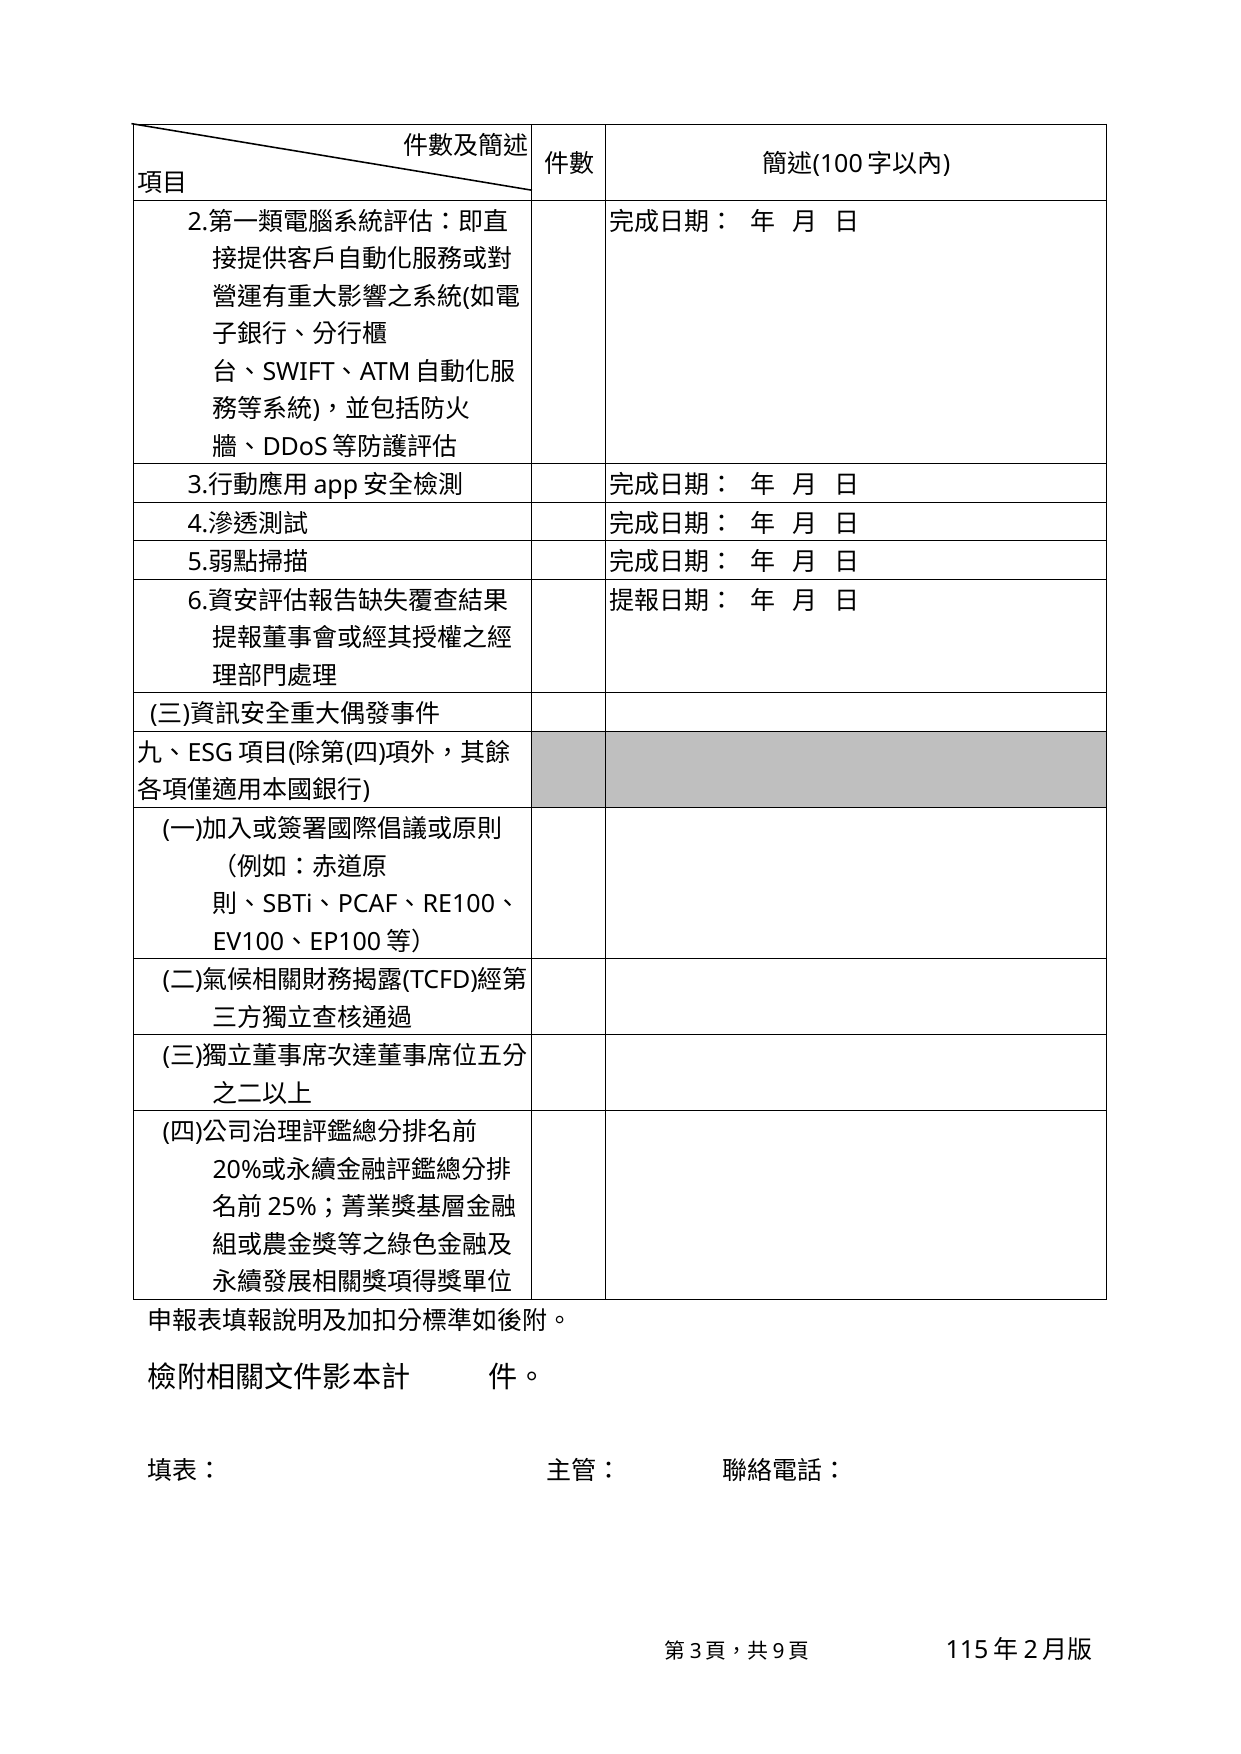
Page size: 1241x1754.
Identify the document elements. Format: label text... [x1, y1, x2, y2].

table_cell [532, 580, 605, 692]
table_cell 3.行動應用app安全檢測 [134, 464, 531, 502]
table_cell [532, 808, 605, 958]
table_cell [532, 959, 605, 1034]
table_cell [532, 464, 605, 502]
table_header 件數 [532, 125, 605, 199]
table_cell 6.資安評估報告缺失覆查結果提報董事會或經其授權之經理部門處理 [134, 580, 531, 692]
table_cell [532, 732, 605, 807]
table_cell 4.滲透測試 [134, 503, 531, 540]
table_cell (三)資訊安全重大偶發事件 [134, 693, 531, 731]
table_cell 完成日期： 年 月 日 [606, 201, 1106, 463]
table_cell [606, 808, 1106, 958]
text 檢附相關文件影本計 件。 [148, 1337, 1092, 1412]
table_cell [606, 693, 1106, 731]
table_header 件數及簡述 項目 [151, 125, 531, 189]
table_cell [532, 503, 605, 540]
table_cell 完成日期： 年 月 日 [606, 464, 1106, 502]
table_cell (二)氣候相關財務揭露(TCFD)經第三方獨立查核通過 [134, 959, 531, 1034]
table_cell [532, 201, 605, 463]
table_cell [532, 1111, 605, 1298]
text 填表： 主管： 聯絡電話： [148, 1449, 1092, 1487]
table_header 件數及簡述 項目 [134, 126, 531, 199]
table_cell [606, 959, 1106, 1034]
table_cell (四)公司治理評鑑總分排名前20%或永續金融評鑑總分排名前25%；菁業獎基層金融組或農金獎等之綠色金融及永續發展相關獎項得獎單位 [134, 1111, 531, 1298]
table_cell 完成日期： 年 月 日 [606, 503, 1106, 540]
table_cell [532, 1035, 605, 1110]
table_cell [606, 1111, 1106, 1298]
table_cell 九、ESG項目(除第(四)項外，其餘各項僅適用本國銀行) [134, 732, 531, 807]
table_cell (三)獨立董事席次達董事席位五分之二以上 [134, 1035, 531, 1110]
table_cell 完成日期： 年 月 日 [606, 541, 1106, 579]
table_cell [532, 541, 605, 579]
text 申報表填報說明及加扣分標準如後附。 [148, 1300, 1092, 1337]
table_cell 2.第一類電腦系統評估：即直接提供客戶自動化服務或對營運有重大影響之系統(如電子銀行、分行櫃台、SWIFT、ATM自動化服務等系統)，並包括防火牆、DDoS等防護評估 [134, 201, 531, 463]
table_cell [606, 732, 1106, 807]
table_cell [606, 1035, 1106, 1110]
table_cell [532, 693, 605, 731]
table_header 簡述(100字以內) [606, 125, 1106, 199]
table_cell 5.弱點掃描 [134, 541, 531, 579]
table_cell (一)加入或簽署國際倡議或原則（例如：赤道原則、SBTi、PCAF、RE100、EV100、EP100等） [134, 808, 531, 958]
table_cell 提報日期： 年 月 日 [606, 580, 1106, 692]
